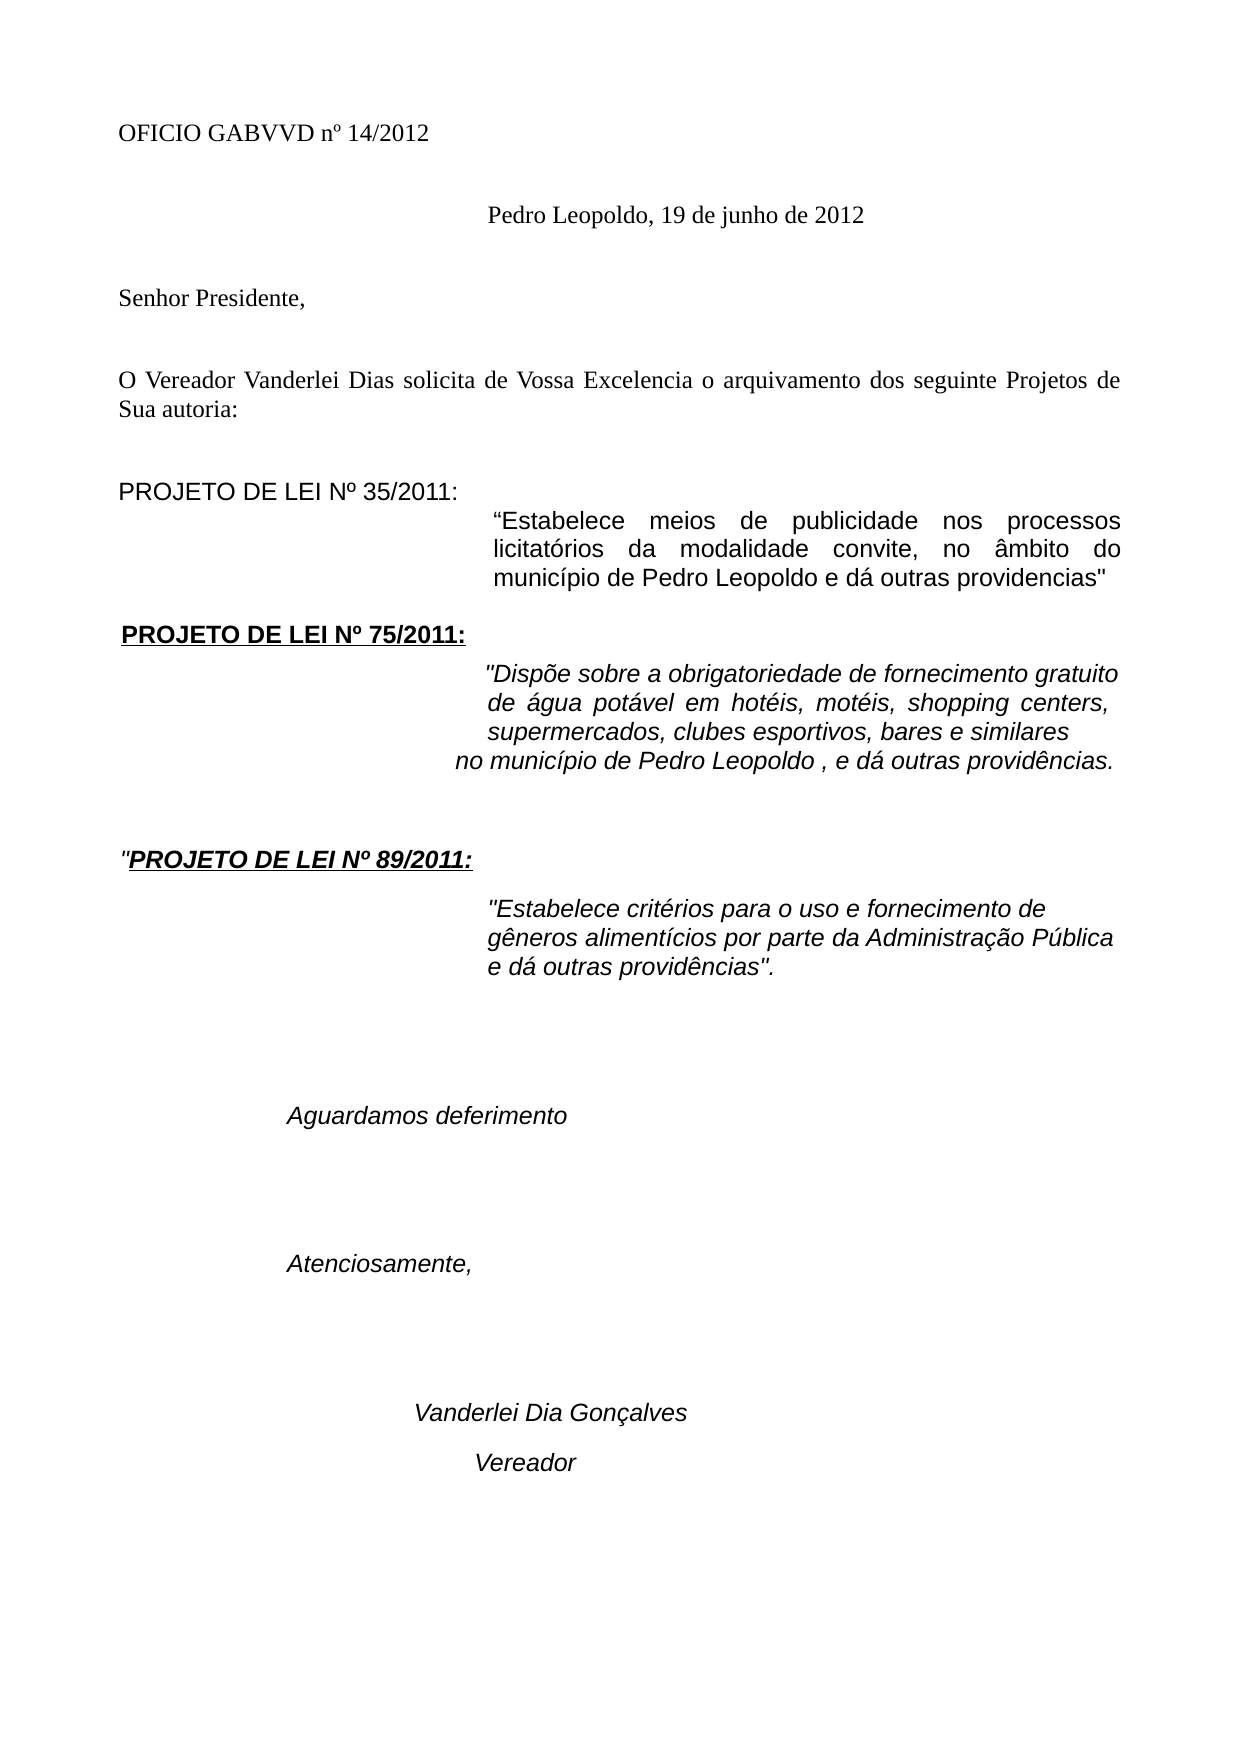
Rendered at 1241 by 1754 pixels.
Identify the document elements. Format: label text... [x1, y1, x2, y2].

text "Dispõe sobre a obrigatoriedade de fornecimento gratuito de água potável em hotéis, motéis, shopping centers, supermercados, clubes esportivos, bares e similares no município de Pedro Leopoldo , e dá outras providências. [118, 659, 1122, 774]
text O Vereador Vanderlei Dias solicita de Vossa Excelencia o arquivamento dos seguinte Projetos de Sua autoria: [118, 366, 1122, 423]
text Senhor Presidente, [118, 283, 1122, 312]
text “Estabelece meios de publicidade nos processos licitatórios da modalidade convite, no âmbito do município de Pedro Leopoldo e dá outras providencias" [493, 506, 1122, 592]
text PROJETO DE LEI Nº 75/2011: [121, 620, 1122, 649]
text Aguardamos deferimento [118, 1101, 1122, 1129]
text Atenciosamente, [118, 1249, 1122, 1278]
text Vanderlei Dia Gonçalves [118, 1398, 1122, 1427]
text "Estabelece critérios para o uso e fornecimento de gêneros alimentícios por parte da Administração Pública e dá outras providências". [118, 894, 1122, 981]
text PROJETO DE LEI Nº 35/2011: [118, 477, 1122, 506]
text Pedro Leopoldo, 19 de junho de 2012 [118, 201, 1122, 229]
text "PROJETO DE LEI Nº 89/2011: [118, 845, 1122, 874]
text OFICIO GABVVD nº 14/2012 [118, 118, 1122, 147]
text Vereador [118, 1448, 1122, 1477]
